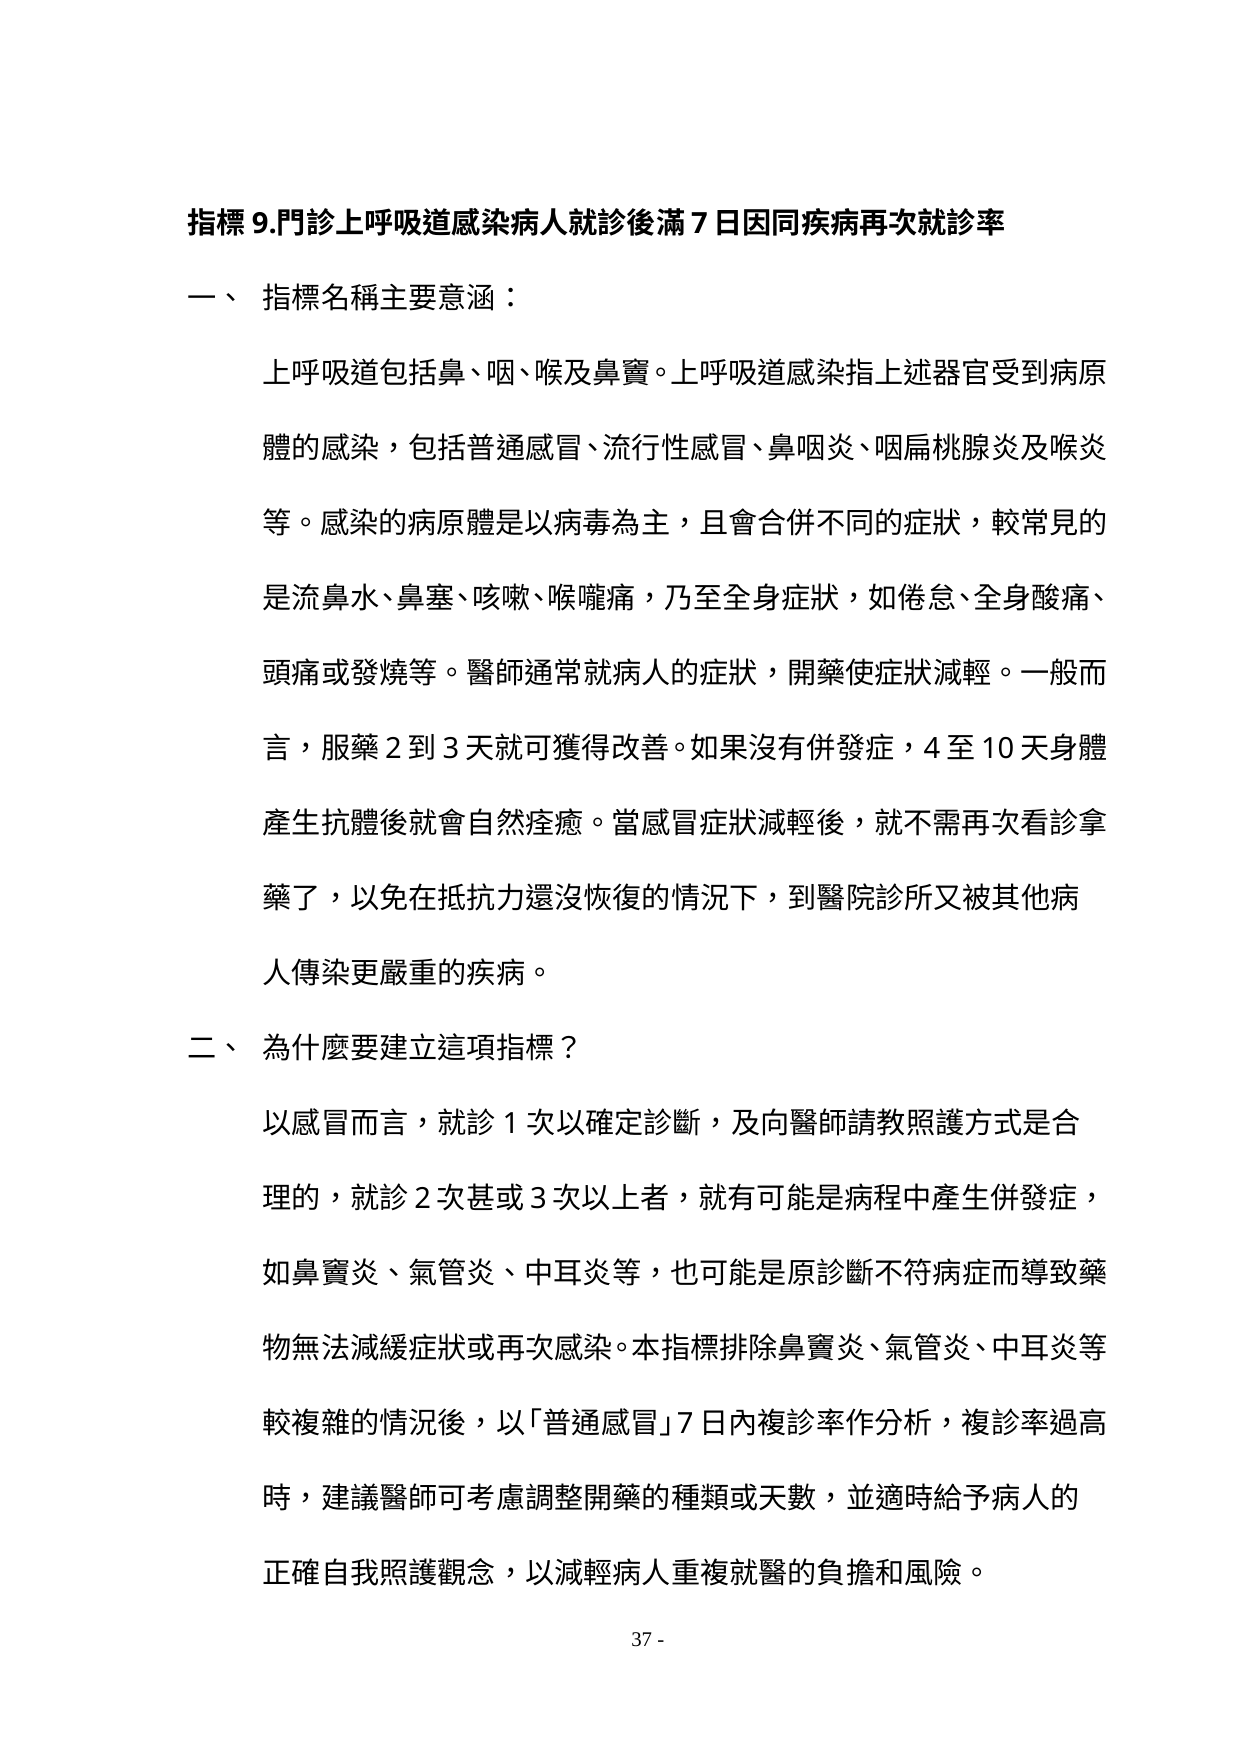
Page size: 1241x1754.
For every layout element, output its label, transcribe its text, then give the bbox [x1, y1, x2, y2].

text 以感冒而言，就診 1 次以確定診斷，及向醫師請教照護方式是合理的，就診2次甚或3次以上者，就有可能是病程中產生併發症，如鼻竇炎、氣管炎、中耳炎等，也可能是原診斷不符病症而導致藥物無法減緩症狀或再次感染。本指標排除鼻竇炎、氣管炎、中耳炎等較複雜的情況後，以「普通感冒」7日內複診率作分析，複診率過高時，建議醫師可考慮調整開藥的種類或天數，並適時給予病人的正確自我照護觀念，以減輕病人重複就醫的負擔和風險。 [262, 1083, 1107, 1608]
list 指標名稱主要意涵： [187, 258, 1107, 333]
table_header 指標9.門診上呼吸道感染病人就診後滿7日因同疾病再次就診率 [188, 183, 1105, 258]
text 上呼吸道包括鼻、咽、喉及鼻竇。上呼吸道感染指上述器官受到病原體的感染，包括普通感冒、流行性感冒、鼻咽炎、咽扁桃腺炎及喉炎等。感染的病原體是以病毒為主，且會合併不同的症狀，較常見的是流鼻水、鼻塞、咳嗽、喉嚨痛，乃至全身症狀，如倦怠、全身酸痛、頭痛或發燒等。醫師通常就病人的症狀，開藥使症狀減輕。一般而言，服藥2到3天就可獲得改善。如果沒有併發症，4至10天身體產生抗體後就會自然痊癒。當感冒症狀減輕後，就不需再次看診拿藥了，以免在抵抗力還沒恢復的情況下，到醫院診所又被其他病人傳染更嚴重的疾病。 [262, 333, 1107, 1008]
list 為什麼要建立這項指標？ [187, 1008, 1107, 1083]
